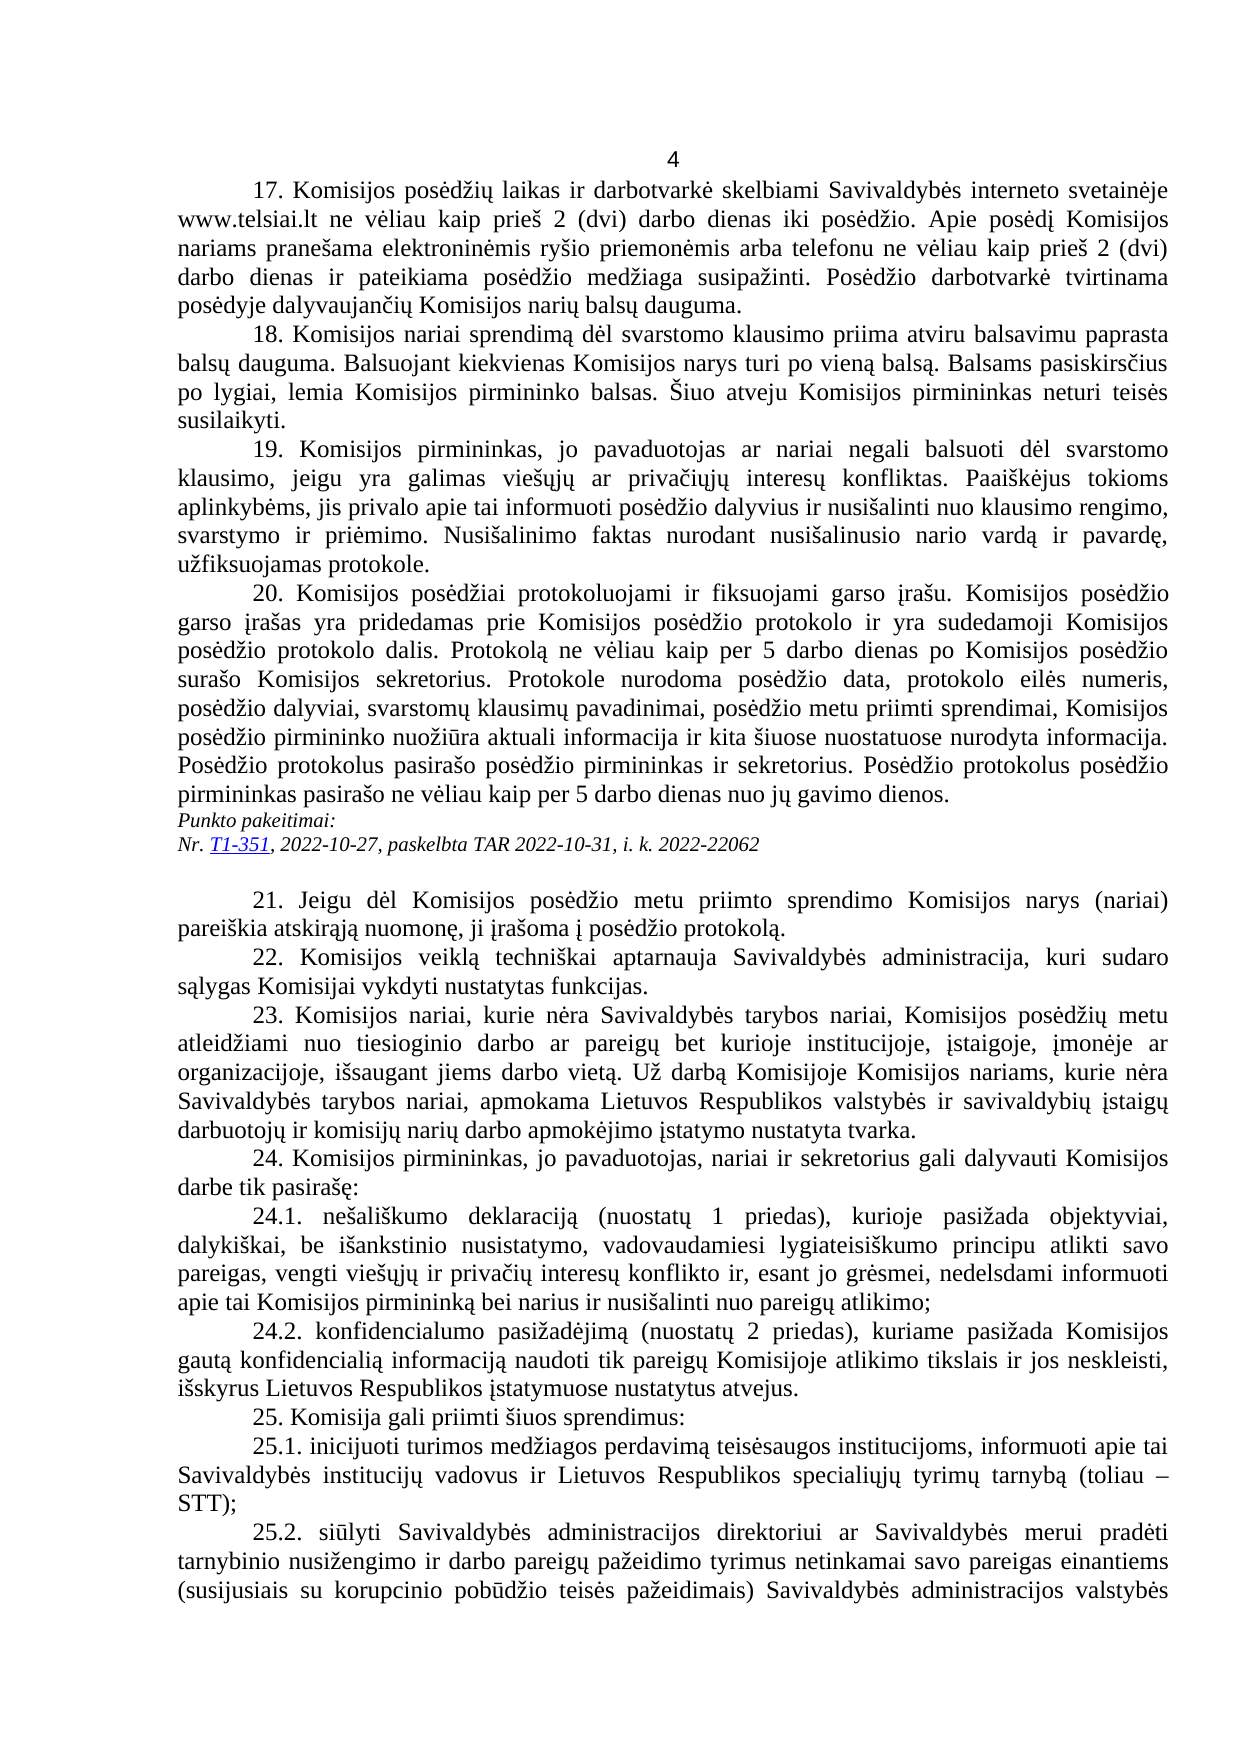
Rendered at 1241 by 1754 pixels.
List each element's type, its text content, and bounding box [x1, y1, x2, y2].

text 25.2. siūlyti Savivaldybės administracijos direktoriui ar Savivaldybės merui pradėti tarnybinio nusižengimo ir darbo pareigų pažeidimo tyrimus netinkamai savo pareigas einantiems (susijusiais su korupcinio pobūdžio teisės pažeidimais) Savivaldybės administracijos valstybės [177, 1517, 1169, 1603]
text 20. Komisijos posėdžiai protokoluojami ir fiksuojami garso įrašu. Komisijos posėdžio garso įrašas yra pridedamas prie Komisijos posėdžio protokolo ir yra sudedamoji Komisijos posėdžio protokolo dalis. Protokolą ne vėliau kaip per 5 darbo dienas po Komisijos posėdžio surašo Komisijos sekretorius. Protokole nurodoma posėdžio data, protokolo eilės numeris, posėdžio dalyviai, svarstomų klausimų pavadinimai, posėdžio metu priimti sprendimai, Komisijos posėdžio pirmininko nuožiūra aktuali informacija ir kita šiuose nuostatuose nurodyta informacija. Posėdžio protokolus pasirašo posėdžio pirmininkas ir sekretorius. Posėdžio protokolus posėdžio pirmininkas pasirašo ne vėliau kaip per 5 darbo dienas nuo jų gavimo dienos. [177, 578, 1169, 808]
text 24.2. konfidencialumo pasižadėjimą (nuostatų 2 priedas), kuriame pasižada Komisijos gautą konfidencialią informaciją naudoti tik pareigų Komisijoje atlikimo tikslais ir jos neskleisti, išskyrus Lietuvos Respublikos įstatymuose nustatytus atvejus. [177, 1316, 1169, 1402]
text 18. Komisijos nariai sprendimą dėl svarstomo klausimo priima atviru balsavimu paprasta balsų dauguma. Balsuojant kiekvienas Komisijos narys turi po vieną balsą. Balsams pasiskirsčius po lygiai, lemia Komisijos pirmininko balsas. Šiuo atveju Komisijos pirmininkas neturi teisės susilaikyti. [177, 319, 1169, 434]
text 21. Jeigu dėl Komisijos posėdžio metu priimto sprendimo Komisijos narys (nariai) pareiškia atskirąją nuomonę, ji įrašoma į posėdžio protokolą. [177, 885, 1169, 942]
text 24.1. nešališkumo deklaraciją (nuostatų 1 priedas), kurioje pasižada objektyviai, dalykiškai, be išankstinio nusistatymo, vadovaudamiesi lygiateisiškumo principu atlikti savo pareigas, vengti viešųjų ir privačių interesų konflikto ir, esant jo grėsmei, nedelsdami informuoti apie tai Komisijos pirmininką bei narius ir nusišalinti nuo pareigų atlikimo; [177, 1201, 1169, 1316]
text 19. Komisijos pirmininkas, jo pavaduotojas ar nariai negali balsuoti dėl svarstomo klausimo, jeigu yra galimas viešųjų ar privačiųjų interesų konfliktas. Paaiškėjus tokioms aplinkybėms, jis privalo apie tai informuoti posėdžio dalyvius ir nusišalinti nuo klausimo rengimo, svarstymo ir priėmimo. Nusišalinimo faktas nurodant nusišalinusio nario vardą ir pavardę, užfiksuojamas protokole. [177, 434, 1169, 578]
text 25. Komisija gali priimti šiuos sprendimus: [177, 1402, 1169, 1431]
text 23. Komisijos nariai, kurie nėra Savivaldybės tarybos nariai, Komisijos posėdžių metu atleidžiami nuo tiesioginio darbo ar pareigų bet kurioje institucijoje, įstaigoje, įmonėje ar organizacijoje, išsaugant jiems darbo vietą. Už darbą Komisijoje Komisijos nariams, kurie nėra Savivaldybės tarybos nariai, apmokama Lietuvos Respublikos valstybės ir savivaldybių įstaigų darbuotojų ir komisijų narių darbo apmokėjimo įstatymo nustatyta tvarka. [177, 1000, 1169, 1143]
text 24. Komisijos pirmininkas, jo pavaduotojas, nariai ir sekretorius gali dalyvauti Komisijos darbe tik pasirašę: [177, 1143, 1169, 1201]
text 22. Komisijos veiklą techniškai aptarnauja Savivaldybės administracija, kuri sudaro sąlygas Komisijai vykdyti nustatytas funkcijas. [177, 942, 1169, 1000]
text Nr. T1-351, 2022-10-27, paskelbta TAR 2022-10-31, i. k. 2022-22062 [177, 832, 1169, 856]
text 25.1. inicijuoti turimos medžiagos perdavimą teisėsaugos institucijoms, informuoti apie tai Savivaldybės institucijų vadovus ir Lietuvos Respublikos specialiųjų tyrimų tarnybą (toliau – STT); [177, 1431, 1169, 1517]
text 17. Komisijos posėdžių laikas ir darbotvarkė skelbiami Savivaldybės interneto svetainėje www.telsiai.lt ne vėliau kaip prieš 2 (dvi) darbo dienas iki posėdžio. Apie posėdį Komisijos nariams pranešama elektroninėmis ryšio priemonėmis arba telefonu ne vėliau kaip prieš 2 (dvi) darbo dienas ir pateikiama posėdžio medžiaga susipažinti. Posėdžio darbotvarkė tvirtinama posėdyje dalyvaujančių Komisijos narių balsų dauguma. [177, 175, 1169, 319]
text Punkto pakeitimai: [177, 808, 1169, 832]
